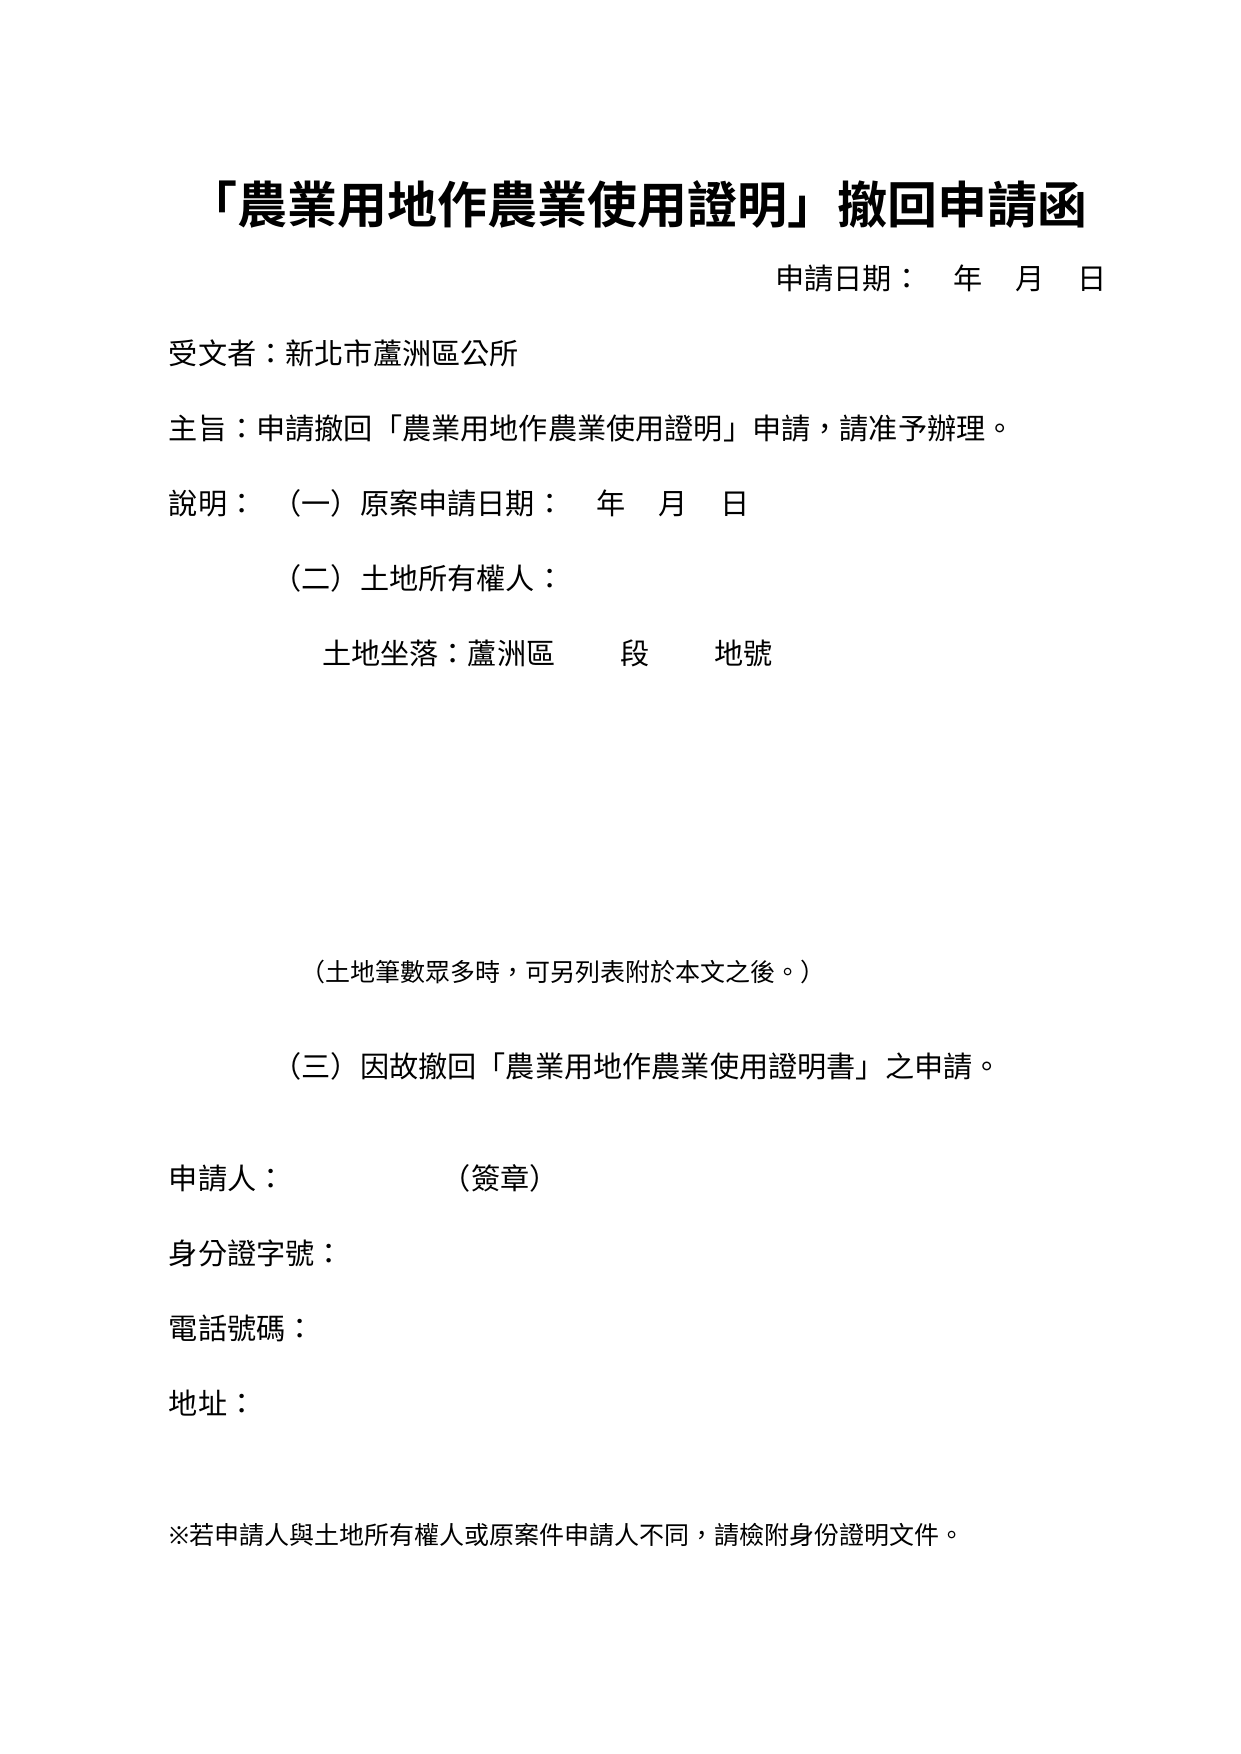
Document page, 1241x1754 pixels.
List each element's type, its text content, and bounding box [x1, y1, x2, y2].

text 說明： （一）原案申請日期： 年 月 日 [169, 464, 1106, 539]
text 土地坐落：蘆洲區 段 地號 [169, 614, 1106, 689]
text 電話號碼： [169, 1289, 1106, 1364]
text （三）因故撤回「農業用地作農業使用證明書」之申請。 [169, 1027, 1106, 1102]
text 身分證字號： [169, 1214, 1106, 1289]
text 地址： [169, 1364, 1106, 1439]
text （二）土地所有權人： [169, 539, 1106, 614]
text （土地筆數眾多時，可另列表附於本文之後。） [169, 952, 1106, 989]
text 「農業用地作農業使用證明」撤回申請函 [169, 164, 1106, 239]
text 受文者：新北市蘆洲區公所 [169, 314, 1106, 389]
text ※若申請人與土地所有權人或原案件申請人不同，請檢附身份證明文件。 [169, 1514, 1106, 1552]
text 主旨：申請撤回「農業用地作農業使用證明」申請，請准予辦理。 [169, 389, 1106, 464]
text 申請日期： 年 月 日 [169, 239, 1106, 314]
text 申請人： （簽章） [169, 1139, 1106, 1214]
